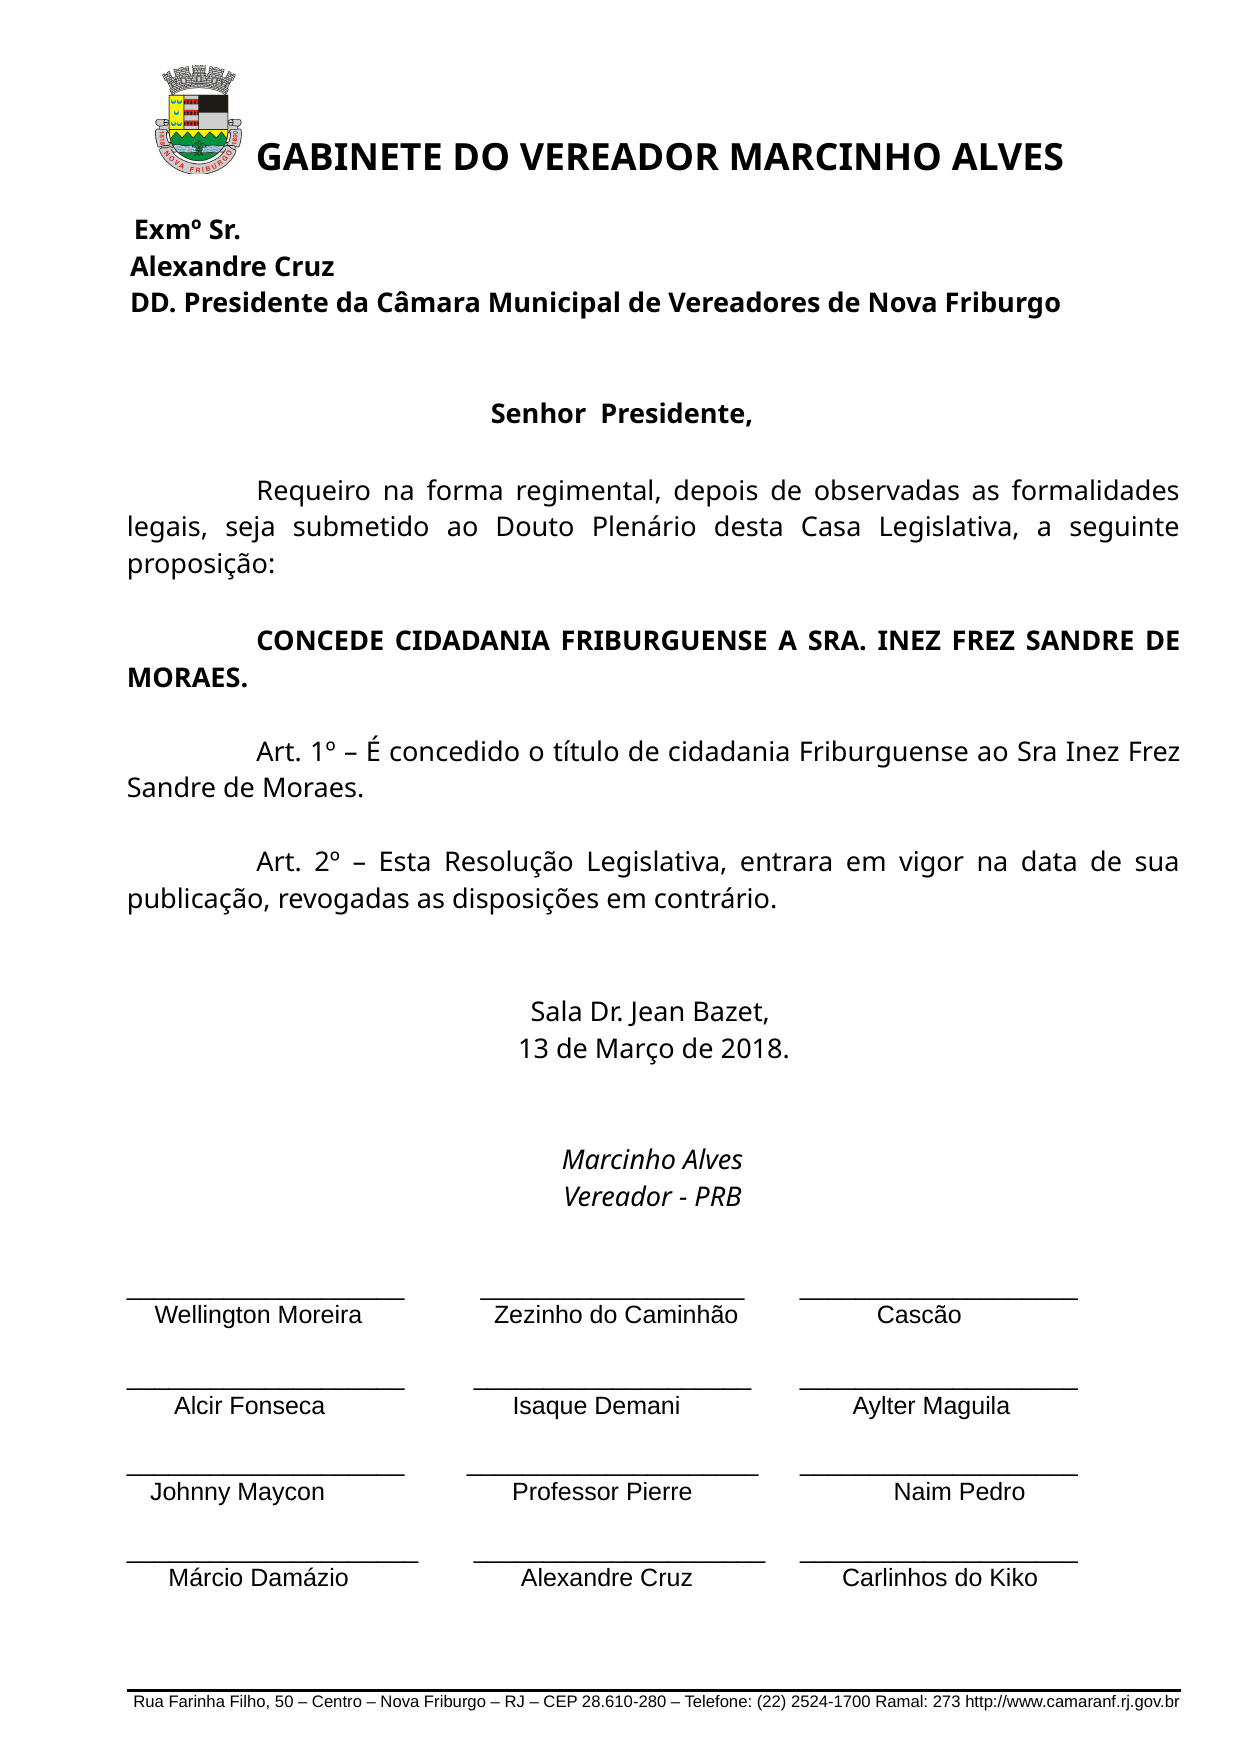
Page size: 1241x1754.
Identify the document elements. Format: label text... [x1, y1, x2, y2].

text Art. 2º – Esta Resolução Legislativa, entrara em vigor na data de sua publicação, revogadas as disposições em contrário. [127, 843, 1181, 916]
text DD. Presidente da Câmara Municipal de Vereadores de Nova Friburgo [130, 284, 1181, 321]
text ____________________ ___________________ ____________________ [127, 1272, 1181, 1300]
text Wellington Moreira Zezinho do Caminhão Cascão [127, 1300, 1181, 1329]
text Johnny Maycon Professor Pierre Naim Pedro [127, 1477, 1181, 1506]
text CONCEDE CIDADANIA FRIBURGUENSE A SRA. INEZ FREZ SANDRE DE MORAES. [127, 621, 1181, 695]
text Sala Dr. Jean Bazet, [127, 993, 1181, 1030]
text Marcinho Alves [127, 1140, 1181, 1177]
text 13 de Março de 2018. [127, 1030, 1181, 1067]
text Art. 1º – É concedido o título de cidadania Friburguense ao Sra Inez Frez Sandre de Moraes. [127, 732, 1181, 806]
text Alexandre Cruz [130, 247, 1181, 284]
text Márcio Damázio Alexandre Cruz Carlinhos do Kiko [127, 1563, 1181, 1592]
text ____________________ _____________________ ____________________ [127, 1448, 1181, 1477]
text Senhor Presidente, [127, 394, 1181, 431]
text Vereador - PRB [127, 1177, 1181, 1214]
text Alcir Fonseca Isaque Demani Aylter Maguila [127, 1391, 1181, 1420]
text Requeiro na forma regimental, depois de observadas as formalidades legais, seja submetido ao Douto Plenário desta Casa Legislativa, a seguinte proposição: [127, 471, 1181, 582]
text Exmº Sr. [127, 210, 1181, 247]
text ____________________ ____________________ ____________________ [127, 1362, 1181, 1391]
text _____________________ _____________________ ____________________ [127, 1535, 1181, 1563]
